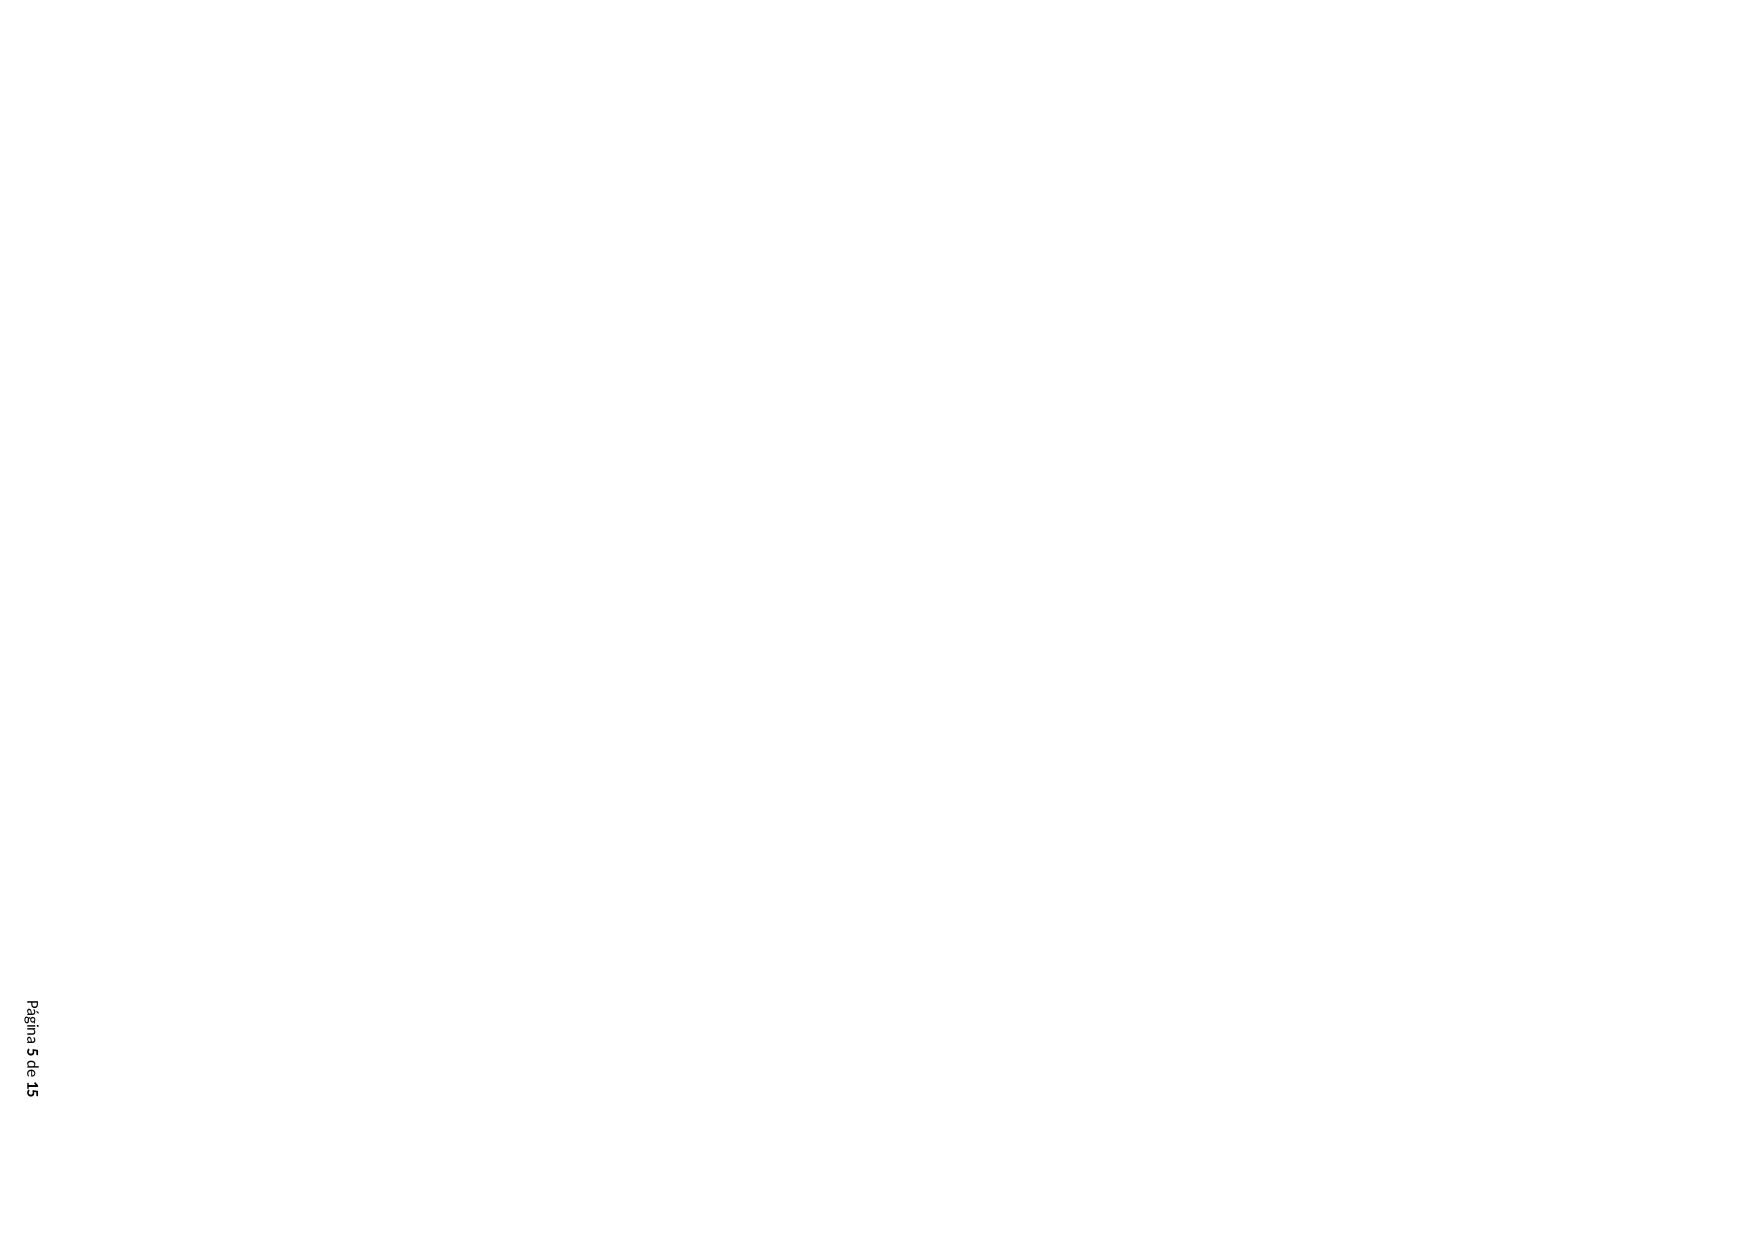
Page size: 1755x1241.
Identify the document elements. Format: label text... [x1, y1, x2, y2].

text Página 5 de 15 [24, 1000, 43, 1101]
